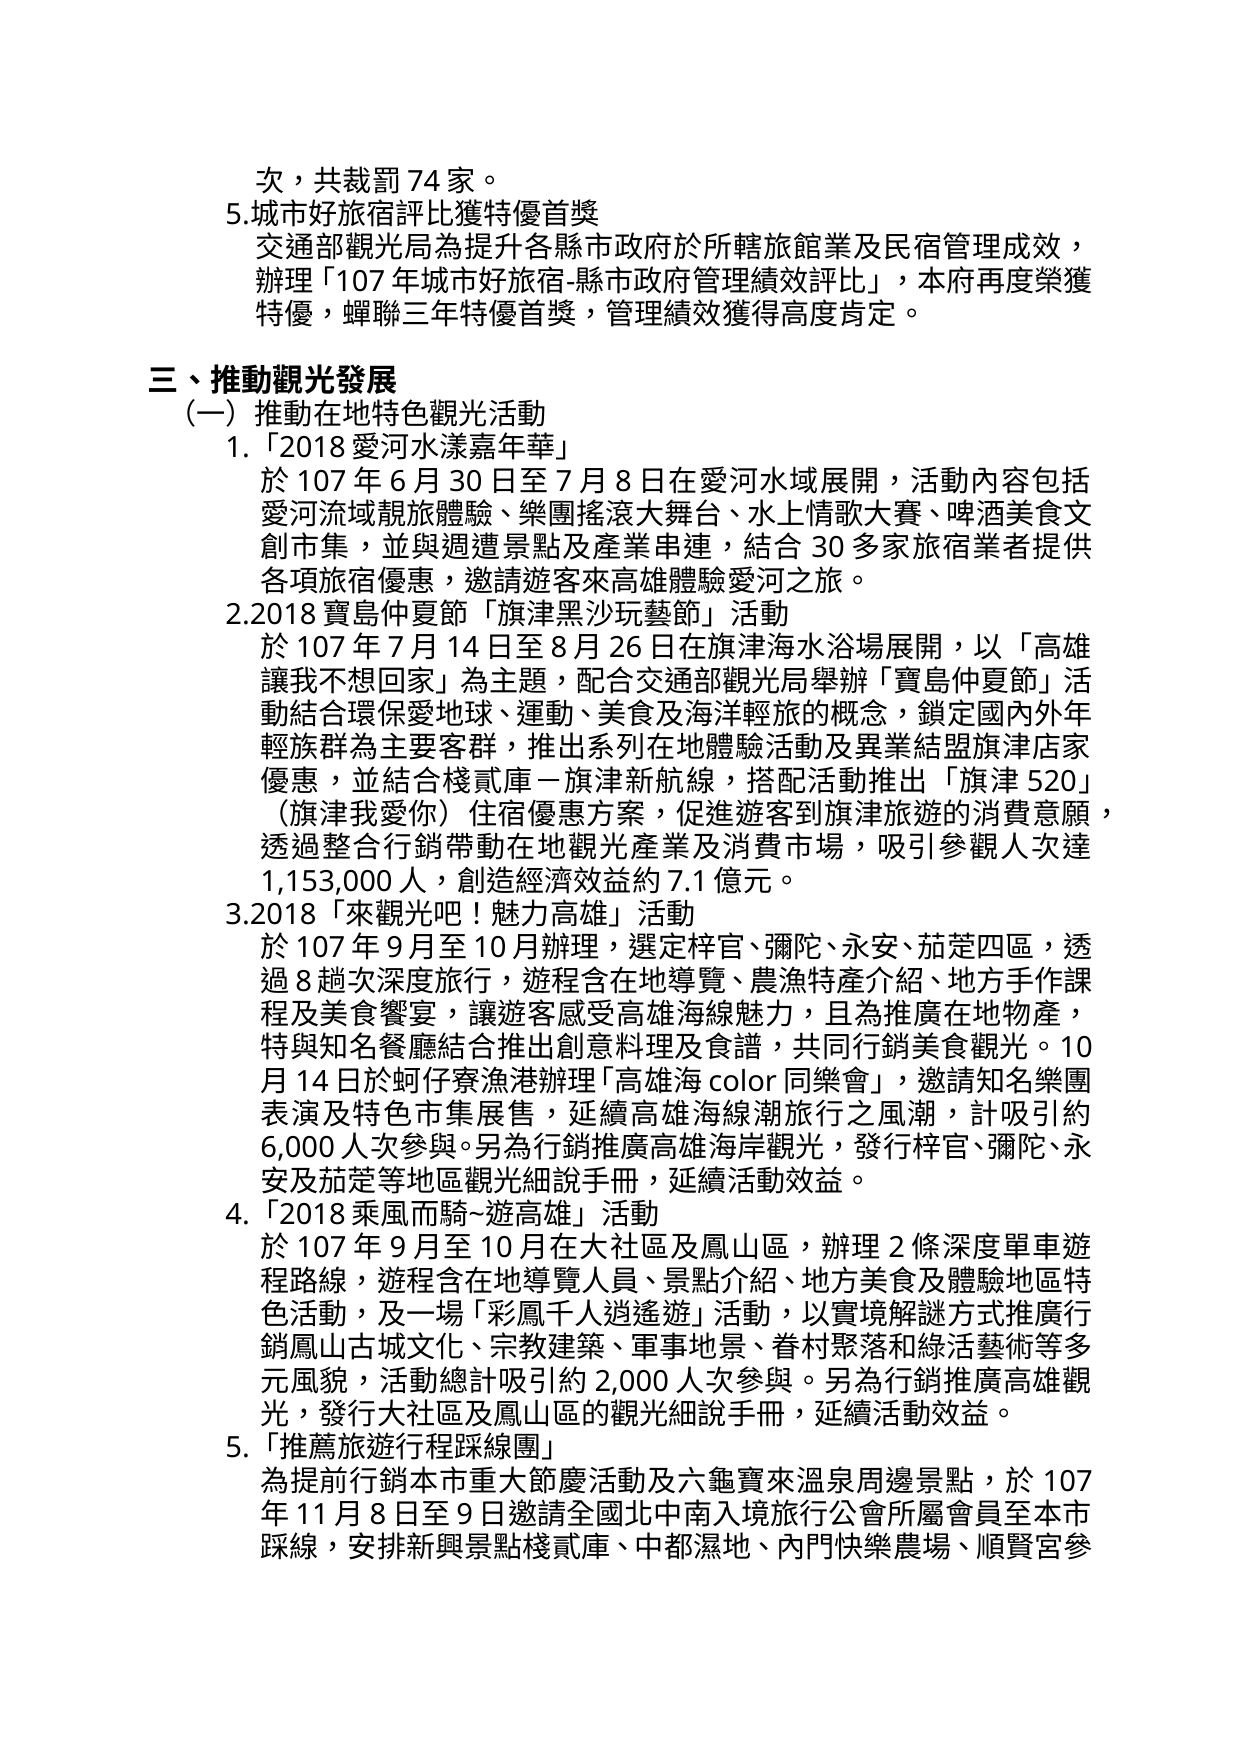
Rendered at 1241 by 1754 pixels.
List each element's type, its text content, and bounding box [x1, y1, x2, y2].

text 4.「2018乘風而騎~遊高雄」活動 [225, 1198, 1092, 1231]
text 交通部觀光局為提升各縣市政府於所轄旅館業及民宿管理成效，辦理「107年城市好旅宿-縣市政府管理績效評比」，本府再度榮獲特優，蟬聯三年特優首獎，管理績效獲得高度肯定。 [255, 231, 1092, 331]
text 為提前行銷本市重大節慶活動及六龜寶來溫泉周邊景點，於107年11月8日至9日邀請全國北中南入境旅行公會所屬會員至本市踩線，安排新興景點棧貳庫、中都濕地、內門快樂農場、順賢宮參 [260, 1464, 1092, 1564]
text （一）推動在地特色觀光活動 [148, 398, 1092, 431]
text 1.「2018愛河水漾嘉年華」 [225, 431, 1092, 464]
text 次，共裁罰74家。 [255, 164, 1092, 198]
text 5.城市好旅宿評比獲特優首獎 [225, 198, 1092, 231]
text 於107年7月14日至8月26日在旗津海水浴場展開，以「高雄讓我不想回家」為主題，配合交通部觀光局舉辦「寶島仲夏節」活動結合環保愛地球、運動、美食及海洋輕旅的概念，鎖定國內外年輕族群為主要客群，推出系列在地體驗活動及異業結盟旗津店家優惠，並結合棧貳庫－旗津新航線，搭配活動推出「旗津520」（旗津我愛你）住宿優惠方案，促進遊客到旗津旅遊的消費意願，透過整合行銷帶動在地觀光產業及消費市場，吸引參觀人次達1,153,000人，創造經濟效益約7.1億元。 [260, 631, 1092, 898]
text 5.「推薦旅遊行程踩線團」 [225, 1431, 1092, 1464]
text 於107年9月至10月辦理，選定梓官、彌陀、永安、茄萣四區，透過8趟次深度旅行，遊程含在地導覽、農漁特產介紹、地方手作課程及美食饗宴，讓遊客感受高雄海線魅力，且為推廣在地物產，特與知名餐廳結合推出創意料理及食譜，共同行銷美食觀光。10月14日於蚵仔寮漁港辦理「高雄海color同樂會」，邀請知名樂團表演及特色市集展售，延續高雄海線潮旅行之風潮，計吸引約6,000人次參與。另為行銷推廣高雄海岸觀光，發行梓官、彌陀、永安及茄萣等地區觀光細說手冊，延續活動效益。 [260, 931, 1092, 1198]
text 3.2018「來觀光吧！魅力高雄」活動 [225, 898, 1092, 931]
text 2.2018寶島仲夏節「旗津黑沙玩藝節」活動 [225, 598, 1092, 631]
text 於107年9月至10月在大社區及鳳山區，辦理2條深度單車遊程路線，遊程含在地導覽人員、景點介紹、地方美食及體驗地區特色活動，及一場「彩鳳千人逍遙遊」活動，以實境解謎方式推廣行銷鳳山古城文化、宗教建築、軍事地景、眷村聚落和綠活藝術等多元風貌，活動總計吸引約2,000人次參與。另為行銷推廣高雄觀光，發行大社區及鳳山區的觀光細說手冊，延續活動效益。 [260, 1231, 1092, 1431]
text 於107年6月30日至7月8日在愛河水域展開，活動內容包括愛河流域靚旅體驗、樂團搖滾大舞台、水上情歌大賽、啤酒美食文創市集，並與週遭景點及產業串連，結合30多家旅宿業者提供各項旅宿優惠，邀請遊客來高雄體驗愛河之旅。 [260, 464, 1092, 598]
text 三、推動觀光發展 [148, 364, 1092, 398]
